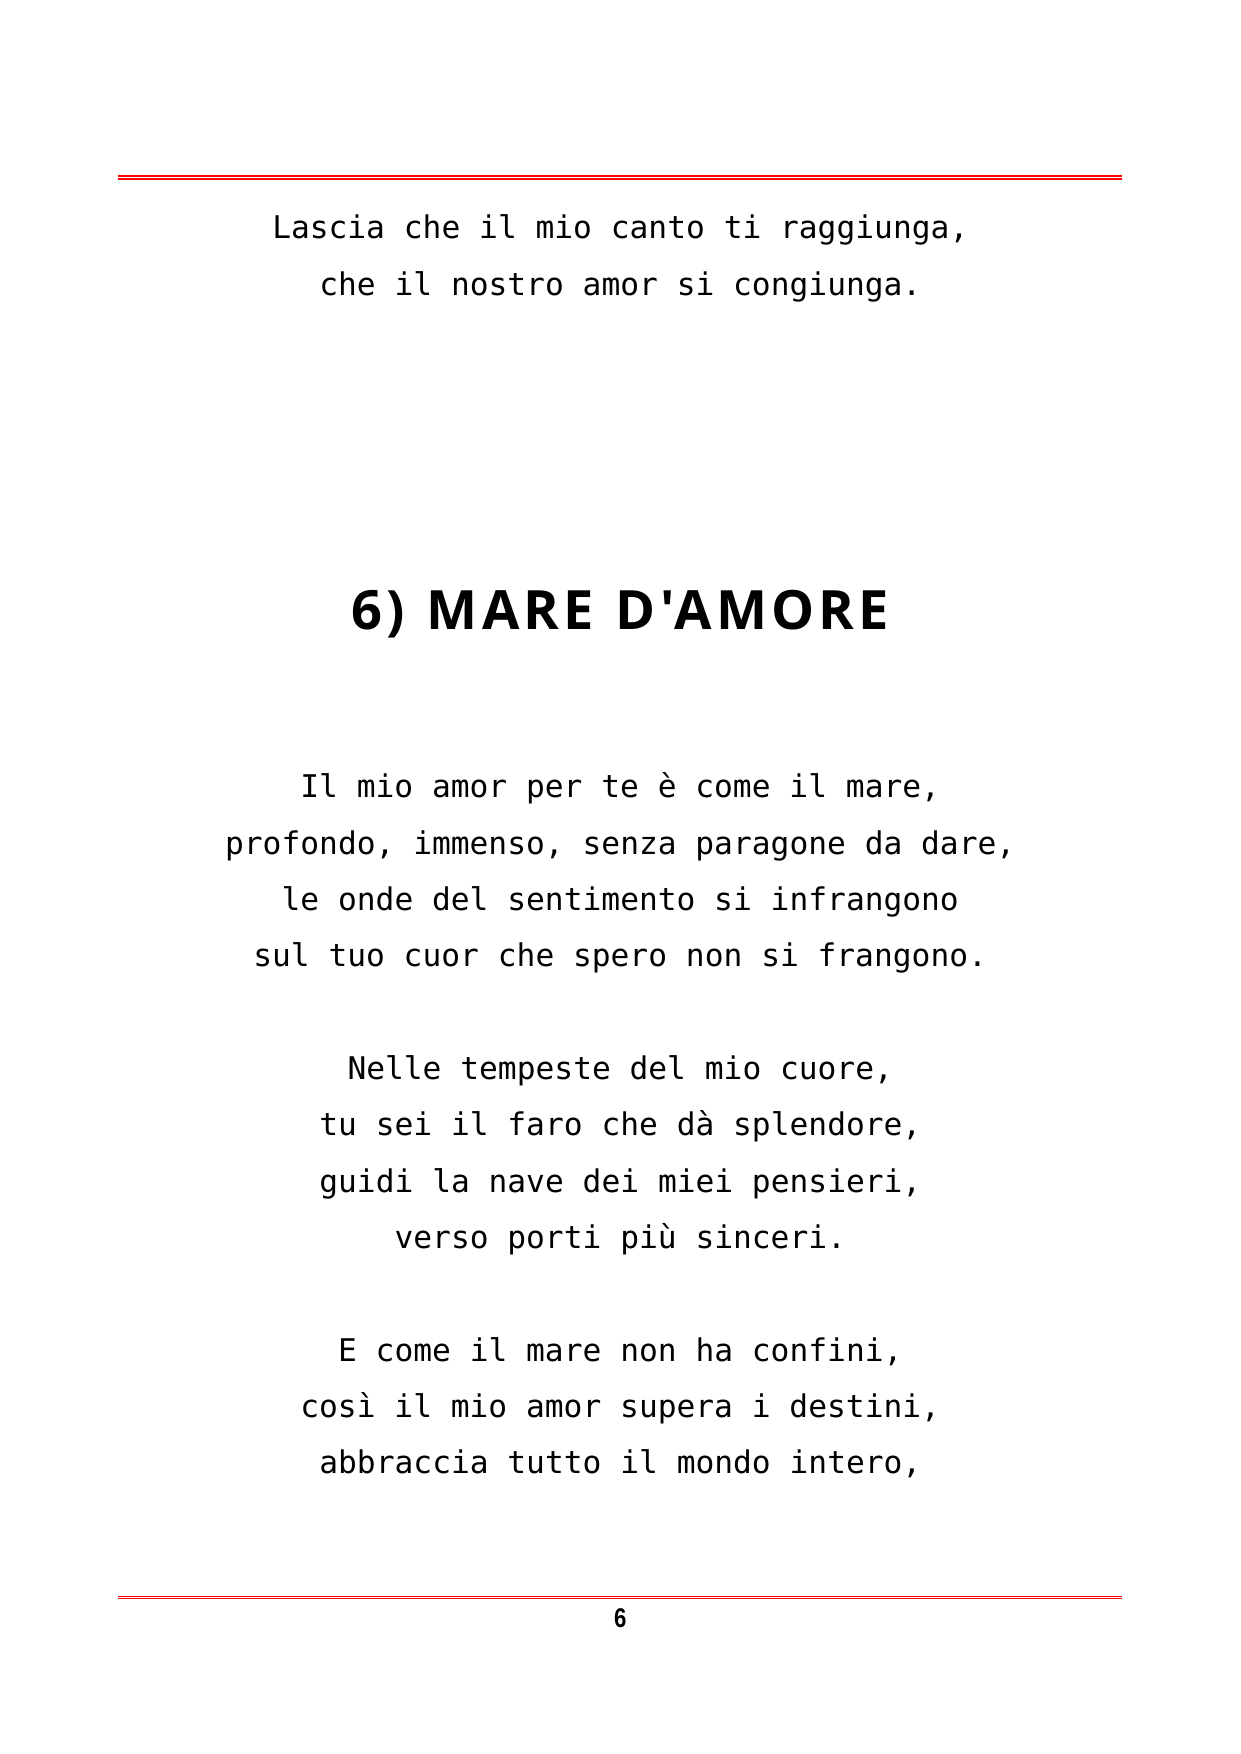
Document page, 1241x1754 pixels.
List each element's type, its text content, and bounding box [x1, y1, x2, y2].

text verso porti più sinceri. [118, 1219, 1122, 1256]
title 6) Mare d'Amore [118, 571, 1122, 645]
text così il mio amor supera i destini, [118, 1388, 1122, 1425]
text profondo, immenso, senza paragone da dare, [118, 825, 1122, 861]
text Lascia che il mio canto ti raggiunga, [118, 209, 1122, 246]
text Il mio amor per te è come il mare, [118, 769, 1122, 805]
text sul tuo cuor che spero non si frangono. [118, 938, 1122, 974]
text Nelle tempeste del mio cuore, [118, 1050, 1122, 1087]
text E come il mare non ha confini, [118, 1332, 1122, 1368]
text le onde del sentimento si infrangono [118, 881, 1122, 918]
text abbraccia tutto il mondo intero, [118, 1445, 1122, 1481]
text tu sei il faro che dà splendore, [118, 1107, 1122, 1143]
text guidi la nave dei miei pensieri, [118, 1163, 1122, 1199]
text che il nostro amor si congiunga. [118, 266, 1122, 302]
